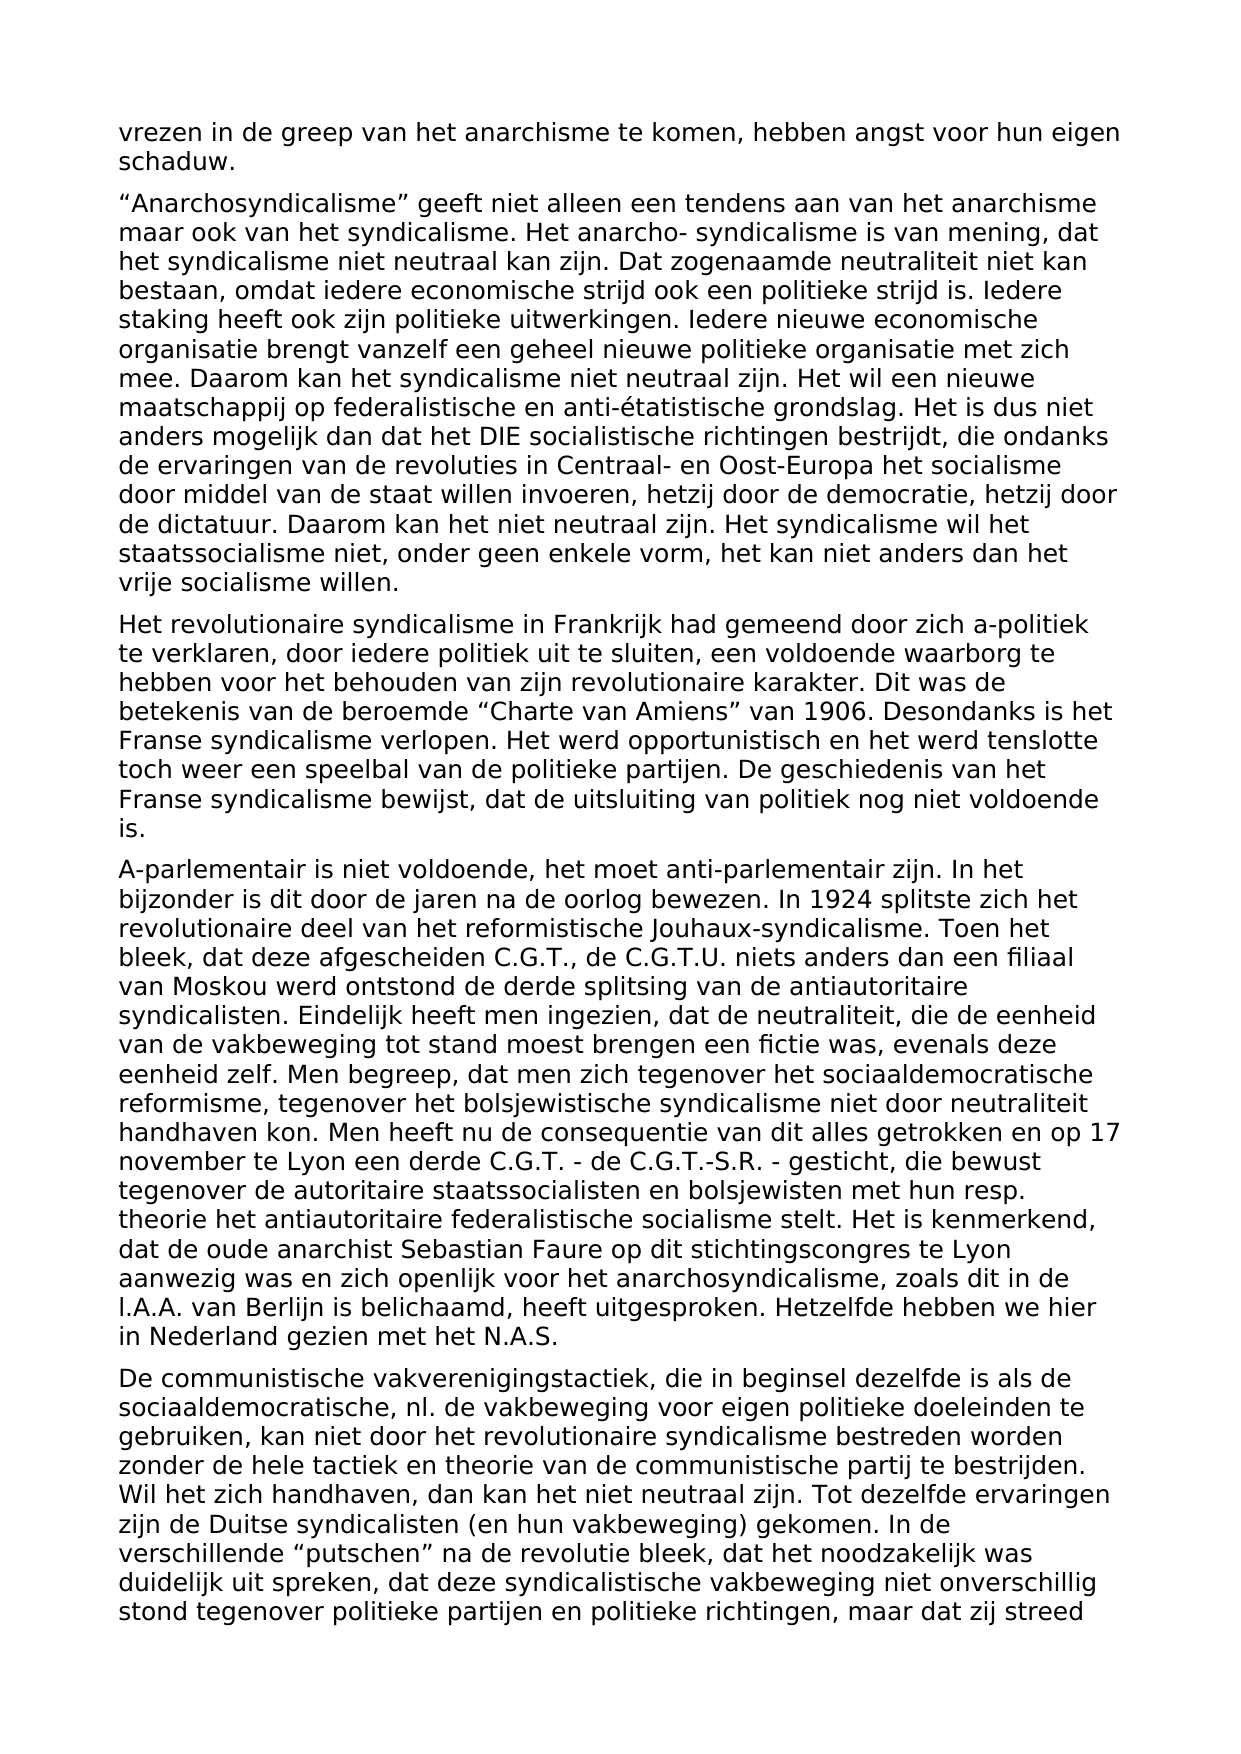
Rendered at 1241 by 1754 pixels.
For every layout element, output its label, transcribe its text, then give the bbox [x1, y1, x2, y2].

text A-parlementair is niet voldoende, het moet anti-parlementair zijn. In het bijzonder is dit door de jaren na de oorlog bewezen. In 1924 splitste zich het revolutionaire deel van het reformistische Jouhaux-syndicalisme. Toen het bleek, dat deze afgescheiden C.G.T., de C.G.T.U. niets anders dan een filiaal van Moskou werd ontstond de derde splitsing van de antiautoritaire syndicalisten. Eindelijk heeft men ingezien, dat de neutraliteit, die de eenheid van de vakbeweging tot stand moest brengen een fictie was, evenals deze eenheid zelf. Men begreep, dat men zich tegenover het sociaaldemocratische reformisme, tegenover het bolsjewistische syndicalisme niet door neutraliteit handhaven kon. Men heeft nu de consequentie van dit alles getrokken en op 17 november te Lyon een derde C.G.T. - de C.G.T.-S.R. - gesticht, die bewust tegenover de autoritaire staatssocialisten en bolsjewisten met hun resp. theorie het antiautoritaire federalistische socialisme stelt. Het is kenmerkend, dat de oude anarchist Sebastian Faure op dit stichtingscongres te Lyon aanwezig was en zich openlijk voor het anarchosyndicalisme, zoals dit in de l.A.A. van Berlijn is belichaamd, heeft uitgesproken. Hetzelfde hebben we hier in Nederland gezien met het N.A.S. [118, 856, 1122, 1351]
text De communistische vakverenigingstactiek, die in beginsel dezelfde is als de sociaaldemocratische, nl. de vakbeweging voor eigen politieke doeleinden te gebruiken, kan niet door het revolutionaire syndicalisme bestreden worden zonder de hele tactiek en theorie van de communistische partij te bestrijden. Wil het zich handhaven, dan kan het niet neutraal zijn. Tot dezelfde ervaringen zijn de Duitse syndicalisten (en hun vakbeweging) gekomen. In de verschillende “putschen” na de revolutie bleek, dat het noodzakelijk was duidelijk uit spreken, dat deze syndicalistische vakbeweging niet onverschillig stond tegenover politieke partijen en politieke richtingen, maar dat zij streed [118, 1364, 1122, 1626]
text Het revolutionaire syndicalisme in Frankrijk had gemeend door zich a-politiek te verklaren, door iedere politiek uit te sluiten, een voldoende waarborg te hebben voor het behouden van zijn revolutionaire karakter. Dit was de betekenis van de beroemde “Charte van Amiens” van 1906. Desondanks is het Franse syndicalisme verlopen. Het werd opportunistisch en het werd tenslotte toch weer een speelbal van de politieke partijen. De geschiedenis van het Franse syndicalisme bewijst, dat de uitsluiting van politiek nog niet voldoende is. [118, 610, 1122, 843]
text “Anarchosyndicalisme” geeft niet alleen een tendens aan van het anarchisme maar ook van het syndicalisme. Het anarcho- syndicalisme is van mening, dat het syndicalisme niet neutraal kan zijn. Dat zogenaamde neutraliteit niet kan bestaan, omdat iedere economische strijd ook een politieke strijd is. Iedere staking heeft ook zijn politieke uitwerkingen. Iedere nieuwe economische organisatie brengt vanzelf een geheel nieuwe politieke organisatie met zich mee. Daarom kan het syndicalisme niet neutraal zijn. Het wil een nieuwe maatschappij op federalistische en anti-étatistische grondslag. Het is dus niet anders mogelijk dan dat het DIE socialistische richtingen bestrijdt, die ondanks de ervaringen van de revoluties in Centraal- en Oost-Europa het socialisme door middel van de staat willen invoeren, hetzij door de democratie, hetzij door de dictatuur. Daarom kan het niet neutraal zijn. Het syndicalisme wil het staatssocialisme niet, onder geen enkele vorm, het kan niet anders dan het vrije socialisme willen. [118, 189, 1122, 597]
text vrezen in de greep van het anarchisme te komen, hebben angst voor hun eigen schaduw. [118, 118, 1122, 176]
